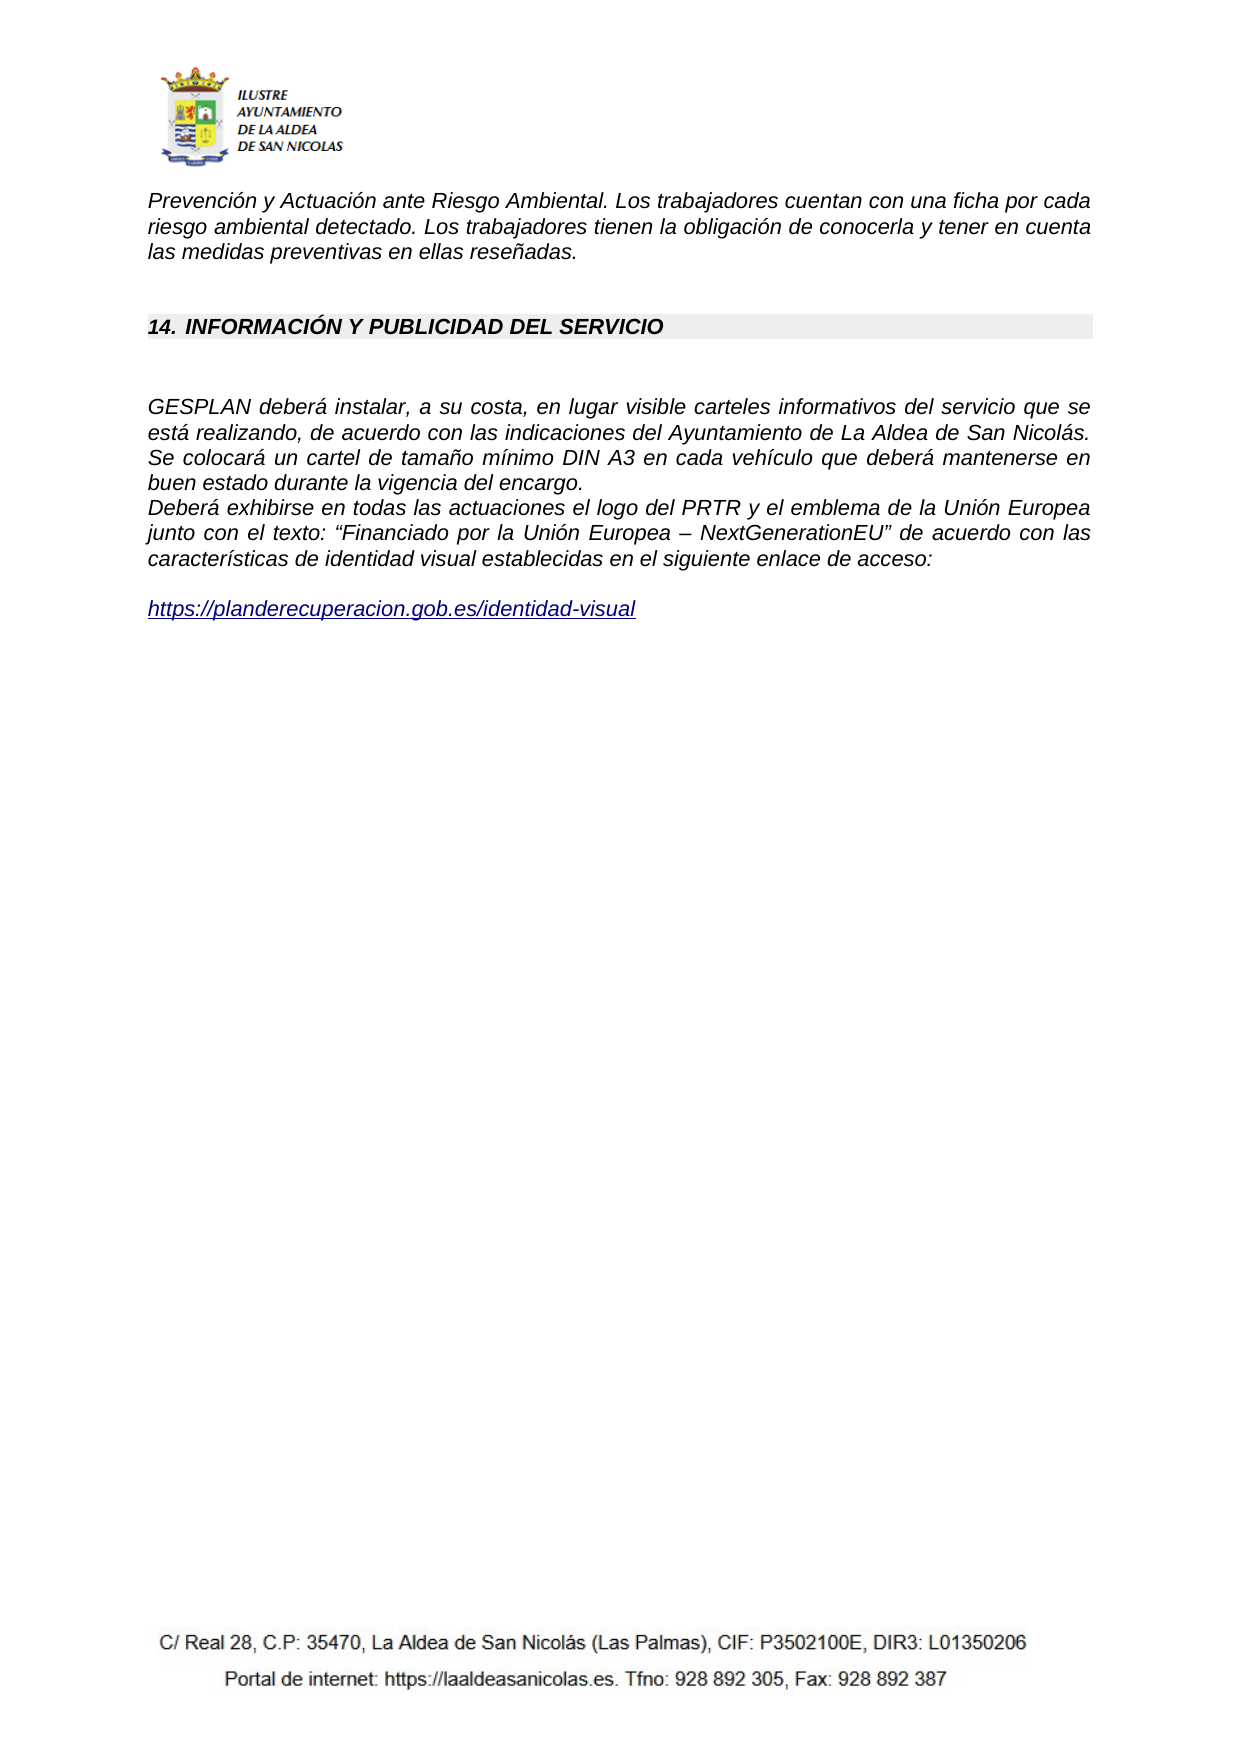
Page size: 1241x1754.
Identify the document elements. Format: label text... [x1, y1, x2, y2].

picture [147, 59, 359, 174]
text Deberá exhibirse en todas las actuaciones el logo del PRTR y el emblema de la Unión Europea junto con el texto: “Financiado por la Unión Europea – NextGenerationEU” de acuerdo con las características de identidad visual establecidas en el siguiente enlace de acceso: [148, 495, 1093, 571]
text https://planderecuperacion.gob.es/identidad-visual [148, 596, 1093, 621]
text Prevención y Actuación ante Riesgo Ambiental. Los trabajadores cuentan con una ficha por cada riesgo ambiental detectado. Los trabajadores tienen la obligación de conocerla y tener en cuenta las medidas preventivas en ellas reseñadas. [148, 188, 1093, 264]
text GESPLAN deberá instalar, a su costa, en lugar visible carteles informativos del servicio que se está realizando, de acuerdo con las indicaciones del Ayuntamiento de La Aldea de San Nicolás. Se colocará un cartel de tamaño mínimo DIN A3 en cada vehículo que deberá mantenerse en buen estado durante la vigencia del encargo. [148, 394, 1093, 495]
subtitle INFORMACIÓN Y PUBLICIDAD DEL SERVICIO [148, 314, 1093, 339]
picture [148, 1626, 1033, 1695]
